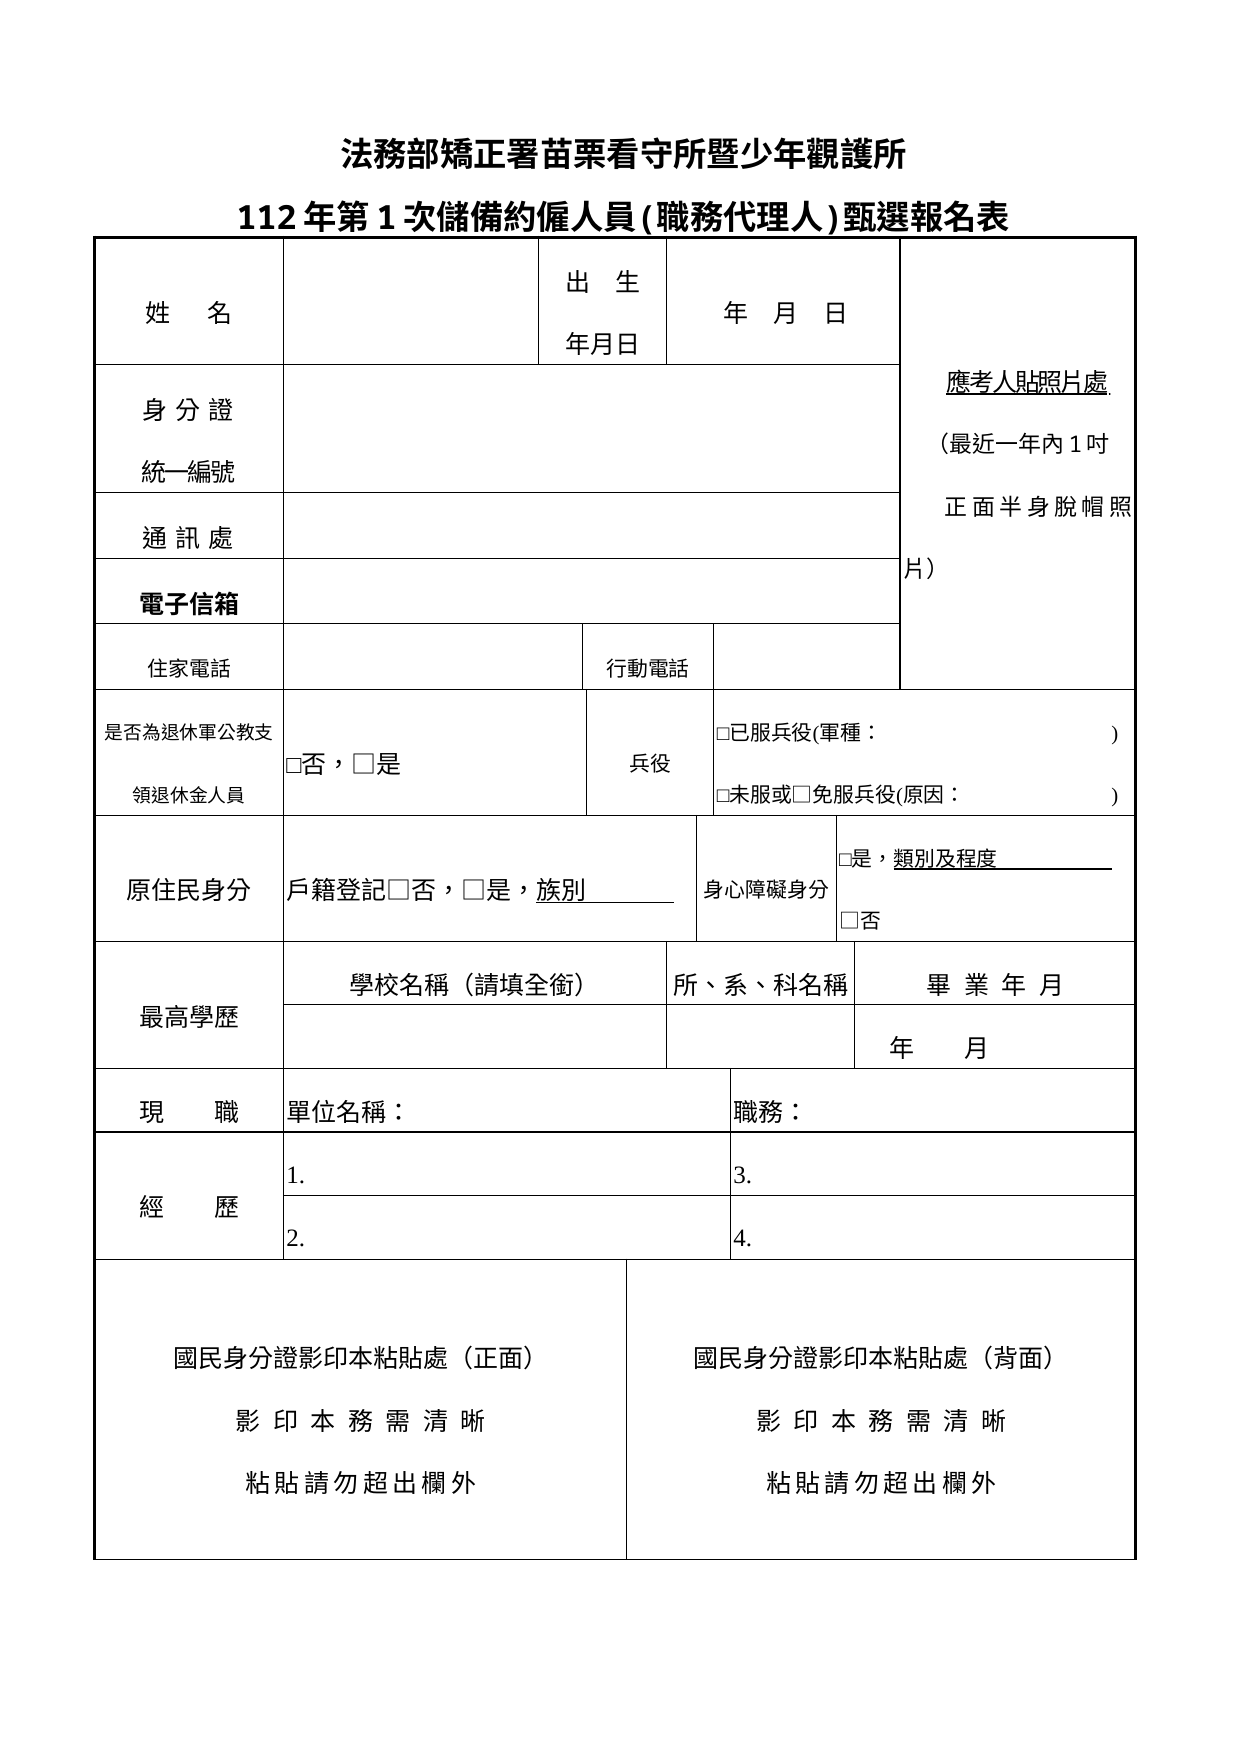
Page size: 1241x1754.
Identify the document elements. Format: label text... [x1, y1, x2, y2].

table_cell 所、系、科名稱 [667, 942, 854, 1004]
table_cell □否，□是 [284, 690, 586, 815]
table_cell 現 職 [96, 1069, 283, 1131]
table_cell 身心障礙身分 [697, 816, 836, 941]
table_cell 國民身分證影印本粘貼處（背面） 影 印 本 務 需 清 晰 粘貼請勿超出欄外 [627, 1260, 1134, 1558]
table_cell 國民身分證影印本粘貼處（正面） 影 印 本 務 需 清 晰 粘貼請勿超出欄外 [96, 1260, 626, 1558]
table_cell 4. [731, 1196, 1134, 1258]
table_cell [284, 365, 899, 492]
table_cell [667, 1005, 854, 1068]
table_cell [714, 624, 899, 689]
table_cell 原住民身分 [96, 816, 283, 941]
table_header [284, 239, 538, 364]
table_cell 是否為退休軍公教支領退休金人員 [96, 690, 283, 815]
table_cell 通 訊 處 [96, 493, 283, 557]
table_cell 2. [284, 1196, 730, 1258]
table_cell 職務： [731, 1069, 1134, 1131]
text 112年第1次儲備約僱人員(職務代理人)甄選報名表 [80, 173, 1167, 236]
table_cell 畢 業 年 月 [855, 942, 1134, 1004]
table_cell [284, 1005, 666, 1068]
table_header 姓 名 [96, 239, 283, 364]
table_cell □已服兵役(軍種： ) □未服或□免服兵役(原因： ) [714, 690, 1134, 815]
table_cell 學校名稱（請填全銜） [284, 942, 666, 1004]
table_cell [284, 559, 899, 623]
table_cell 戶籍登記□否，□是，族別 [284, 816, 696, 941]
table_header 出 生 年月日 [539, 239, 666, 364]
table_cell □是，類別及程度 □否 [837, 816, 1134, 941]
table_cell [284, 493, 899, 557]
table_cell 行動電話 [583, 624, 713, 689]
table_cell 年 月 [855, 1005, 1134, 1068]
table_cell 單位名稱： [284, 1069, 730, 1131]
table_cell [284, 624, 582, 689]
table_cell 經 歷 [96, 1133, 283, 1258]
table_header 年 月 日 [667, 239, 899, 364]
table_cell 1. [284, 1133, 730, 1195]
table_header 應考人貼照片處 （最近一年內1吋 正面半身脫帽照片） [901, 239, 1134, 689]
table_cell 身 分 證 統一編號 [96, 365, 283, 492]
table_cell 最高學歷 [96, 942, 283, 1068]
text 法務部矯正署苗栗看守所暨少年觀護所 [80, 111, 1167, 173]
table_cell 電子信箱 [96, 559, 283, 623]
table_cell 3. [731, 1133, 1134, 1195]
table_cell 兵役 [587, 690, 713, 815]
table_cell 住家電話 [96, 624, 283, 689]
